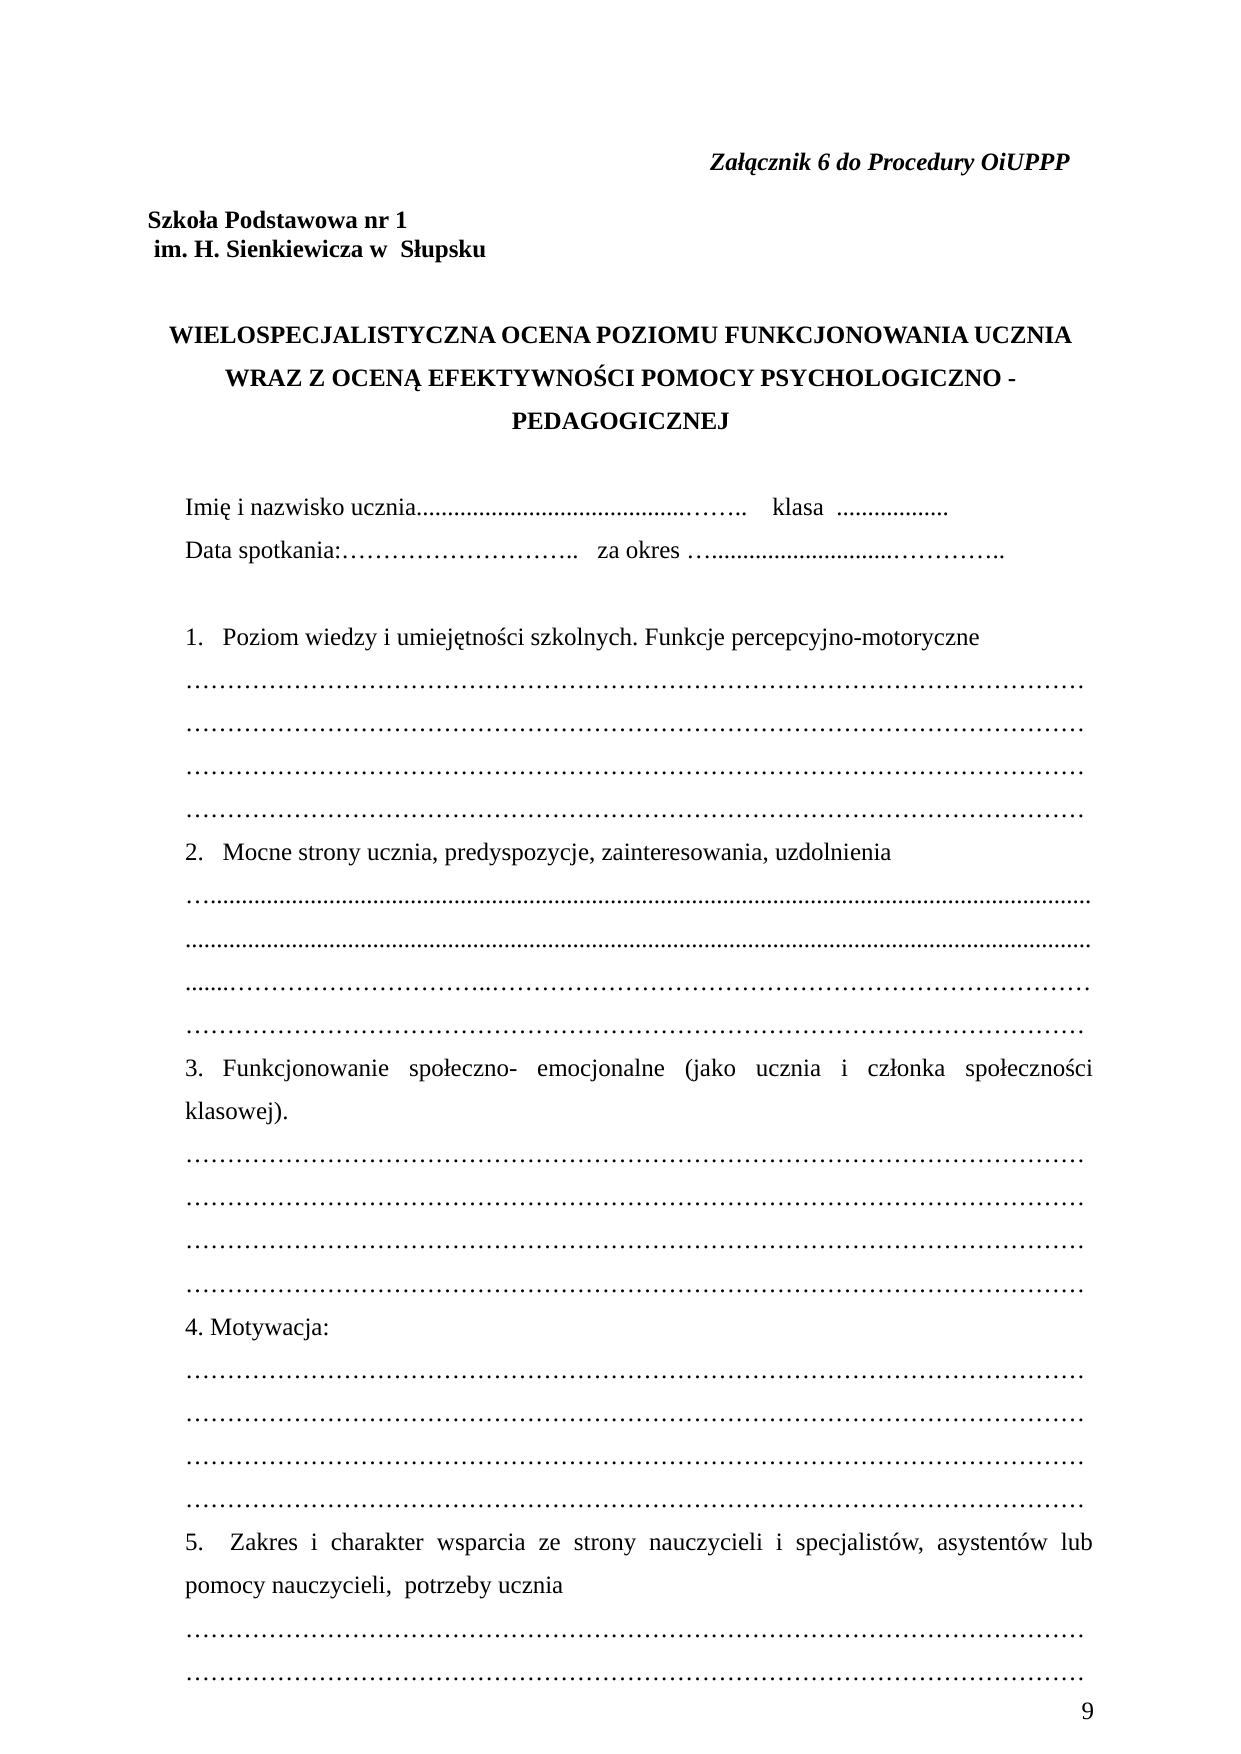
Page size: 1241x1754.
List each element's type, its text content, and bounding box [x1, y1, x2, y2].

text Załącznik 6 do Procedury OiUPPP [147, 147, 1094, 176]
text Data spotkania:……………………….. za okres ….............................………….. [185, 536, 1094, 564]
list Mocne strony ucznia, predyspozycje, zainteresowania, uzdolnienia [185, 837, 1094, 866]
list Poziom wiedzy i umiejętności szkolnych. Funkcje percepcyjno-motoryczne [185, 622, 1094, 651]
text ……………………………………………………………………………………………………………………………………………………………………………………………………………………………………………………………………………………………… [185, 1355, 1094, 1470]
text Szkoła Podstawowa nr 1 [147, 205, 1094, 234]
text 5. Zakres i charakter wsparcia ze strony nauczycieli i specjalistów, asystentów lub pomocy nauczycieli, potrzeby ucznia [185, 1527, 1094, 1599]
list Funkcjonowanie społeczno- emocjonalne (jako ucznia i członka społeczności klasowej). [185, 1053, 1094, 1125]
text ….....................................................................................................................................................................................................................................................................................................…………………………..……………………………………………………………… [185, 881, 1094, 996]
text ……………………………………………………………………………………………… [185, 1484, 1094, 1513]
text ……………………………………………………………………………………………………………………………………………………………………………………………………………………………………………………………………………………………… [185, 1139, 1094, 1254]
text ……………………………………………………………………………………………………………………………………………………………………………………………… [185, 1614, 1094, 1686]
text WIELOSPECJALISTYCZNA OCENA POZIOMU FUNKCJONOWANIA UCZNIA WRAZ Z OCENĄ EFEKTYWNOŚCI POMOCY PSYCHOLOGICZNO - PEDAGOGICZNEJ [147, 320, 1094, 435]
text im. H. Sienkiewicza w Słupsku [147, 234, 1094, 262]
text 4. Motywacja: [185, 1312, 1094, 1341]
text Imię i nazwisko ucznia...........................................…….. klasa .................. [185, 492, 1094, 521]
text ……………………………………………………………………………………………… [185, 1269, 1094, 1297]
text ……………………………………………………………………………………………… [185, 1010, 1094, 1039]
text ……………………………………………………………………………………………… [185, 794, 1094, 823]
text ……………………………………………………………………………………………………………………………………………………………………………………………………………………………………………………………………………………………… [185, 665, 1094, 780]
